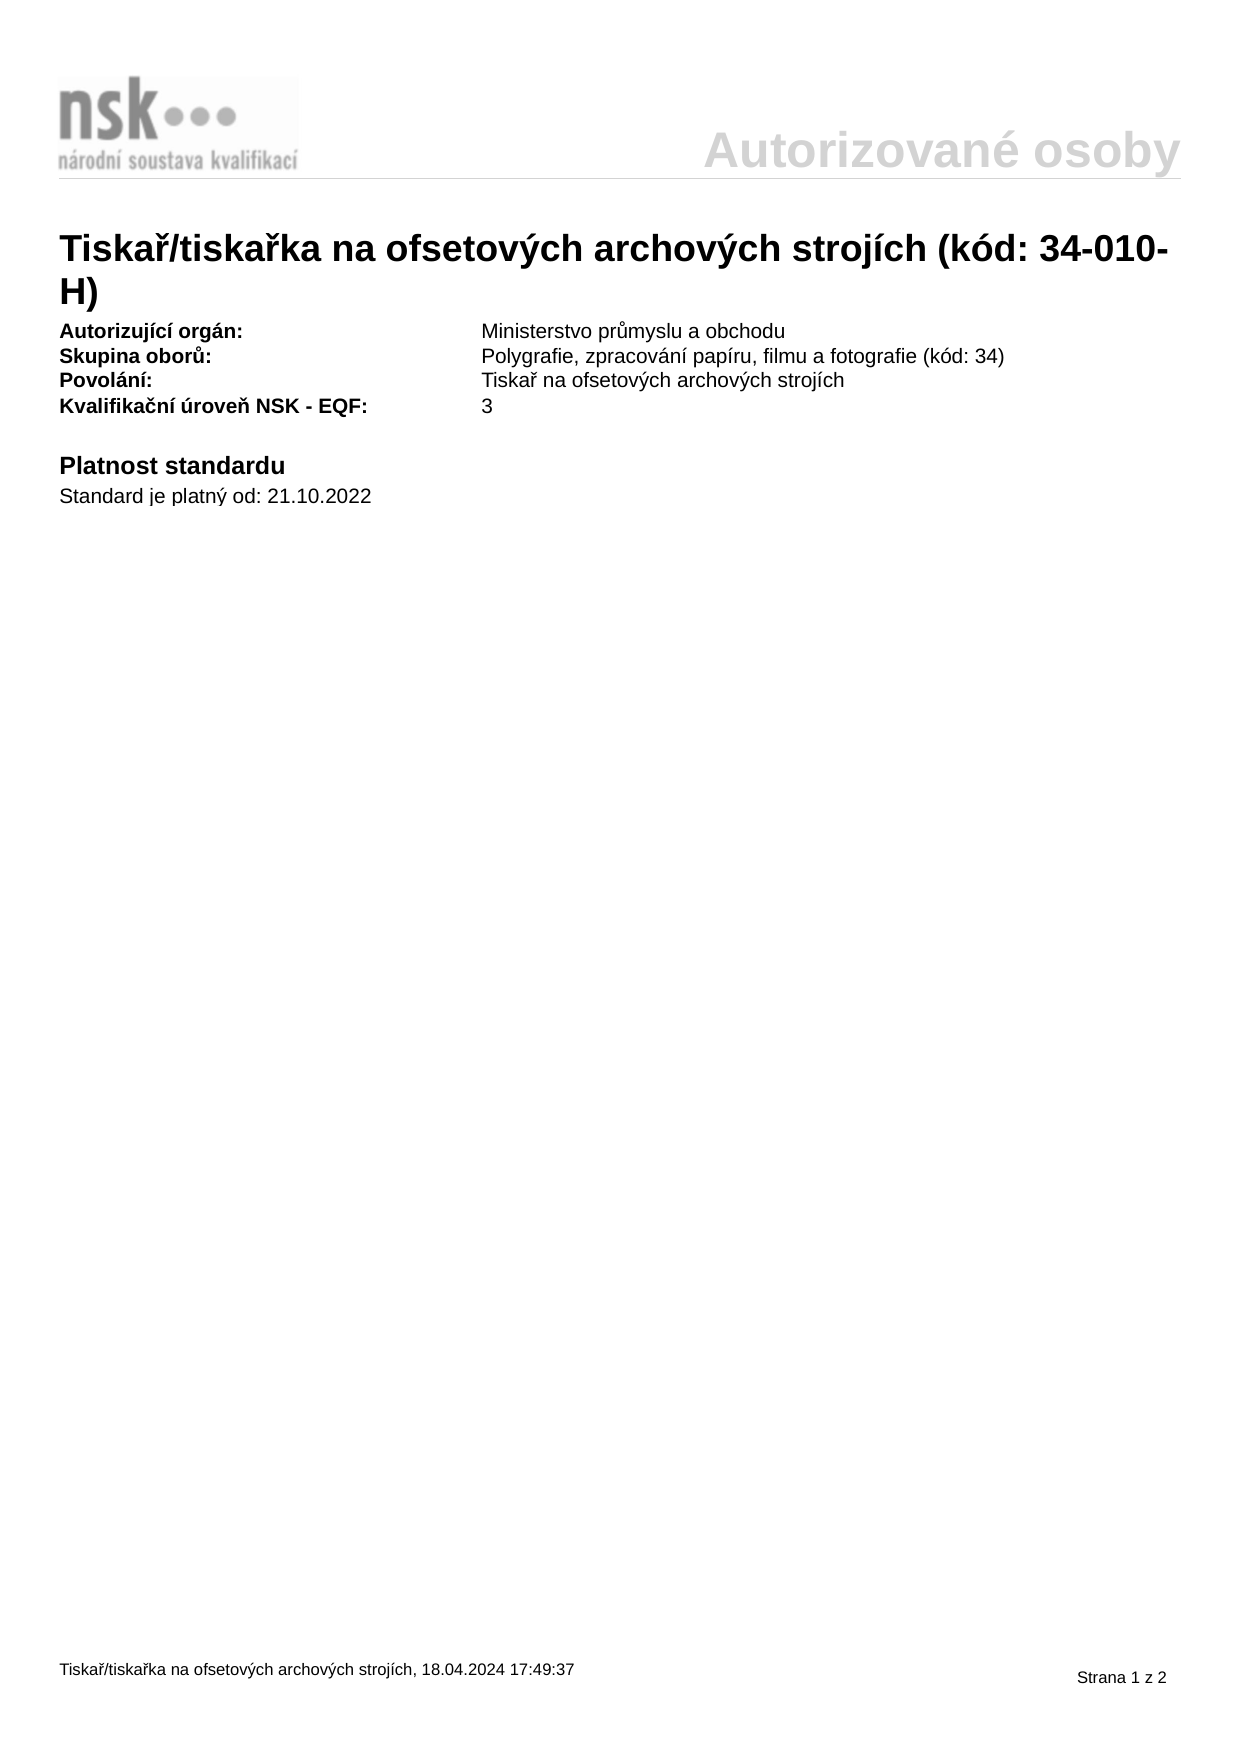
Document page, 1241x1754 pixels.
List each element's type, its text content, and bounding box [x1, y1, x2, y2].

table_cell Platnost standardu [59, 448, 1181, 483]
table_cell [59, 313, 119, 319]
table_cell [860, 1106, 886, 1383]
table_cell [626, 506, 860, 806]
table_cell Tiskař/tiskařka na ofsetových archových strojích (kód: 34-010-H) [59, 224, 1181, 313]
table_cell [626, 313, 860, 319]
table_cell [626, 806, 860, 1106]
table_cell [886, 196, 1167, 224]
table_cell [481, 172, 617, 178]
table_cell [618, 506, 626, 806]
table_cell [59, 506, 119, 806]
table_cell [59, 418, 119, 447]
table_cell [481, 506, 617, 806]
table_cell [481, 418, 617, 447]
table_cell Autorizující orgán: [59, 319, 481, 343]
table_cell [59, 806, 119, 1106]
table_cell [119, 418, 481, 447]
table_cell [860, 418, 886, 447]
table_cell [59, 1106, 119, 1383]
picture [57, 59, 619, 172]
table_cell [618, 1384, 626, 1659]
table_cell [618, 172, 626, 178]
table_cell Strana 1 z 2 [860, 1660, 1167, 1696]
table_cell [59, 1384, 119, 1659]
table_cell Tiskař na ofsetových archových strojích [481, 368, 1181, 393]
table_cell [618, 418, 626, 447]
table_cell Povolání: [59, 368, 481, 392]
table_cell [886, 313, 1167, 319]
table_cell [886, 418, 1167, 447]
table_cell [860, 806, 886, 1106]
table_cell [618, 196, 626, 224]
table_cell [1167, 1106, 1181, 1383]
table_cell [626, 1384, 860, 1659]
table_cell [886, 806, 1167, 1106]
table_cell [59, 196, 119, 224]
table_cell [886, 506, 1167, 806]
table_cell [1167, 418, 1181, 447]
table_cell Tiskař/tiskařka na ofsetových archových strojích, 18.04.2024 17:49:37 [59, 1660, 860, 1696]
table_cell [119, 172, 481, 178]
table_cell [626, 418, 860, 447]
table_cell [618, 806, 626, 1106]
table_cell [59, 179, 1181, 196]
table_cell Kvalifikační úroveň NSK - EQF: [59, 394, 481, 417]
table_cell [1167, 1384, 1181, 1659]
table_cell Polygrafie, zpracování papíru, filmu a fotografie (kód: 34) [481, 344, 1181, 368]
table_cell 3 [481, 394, 1181, 417]
table_cell [119, 806, 481, 1106]
table_header [619, 59, 626, 172]
table_cell [886, 1106, 1167, 1383]
table_cell [618, 1106, 626, 1383]
table_header Autorizované osoby [626, 59, 1181, 178]
table_cell [1167, 506, 1181, 806]
table_cell [59, 172, 119, 178]
table_cell [886, 1384, 1167, 1659]
table_cell [119, 1106, 481, 1383]
table_cell [119, 506, 481, 806]
table_cell [1167, 196, 1181, 224]
table_cell Skupina oborů: [59, 344, 481, 368]
table_cell [1167, 806, 1181, 1106]
table_cell [860, 506, 886, 806]
table_cell [481, 1106, 617, 1383]
table_cell [618, 313, 626, 319]
table_cell [860, 196, 886, 224]
table_cell [481, 806, 617, 1106]
table_cell [860, 1384, 886, 1659]
table_cell [626, 196, 860, 224]
table_cell [481, 313, 617, 319]
table_cell [860, 313, 886, 319]
table_cell [119, 1384, 481, 1659]
table_cell [1167, 313, 1181, 319]
table_cell [1167, 1660, 1181, 1696]
table_cell [119, 313, 481, 319]
table_cell Standard je platný od: 21.10.2022 [59, 484, 1181, 506]
table_cell [481, 1384, 617, 1659]
table_cell [626, 1106, 860, 1383]
table_cell [119, 196, 481, 224]
table_cell Ministerstvo průmyslu a obchodu [481, 319, 1181, 344]
table_cell [481, 196, 617, 224]
